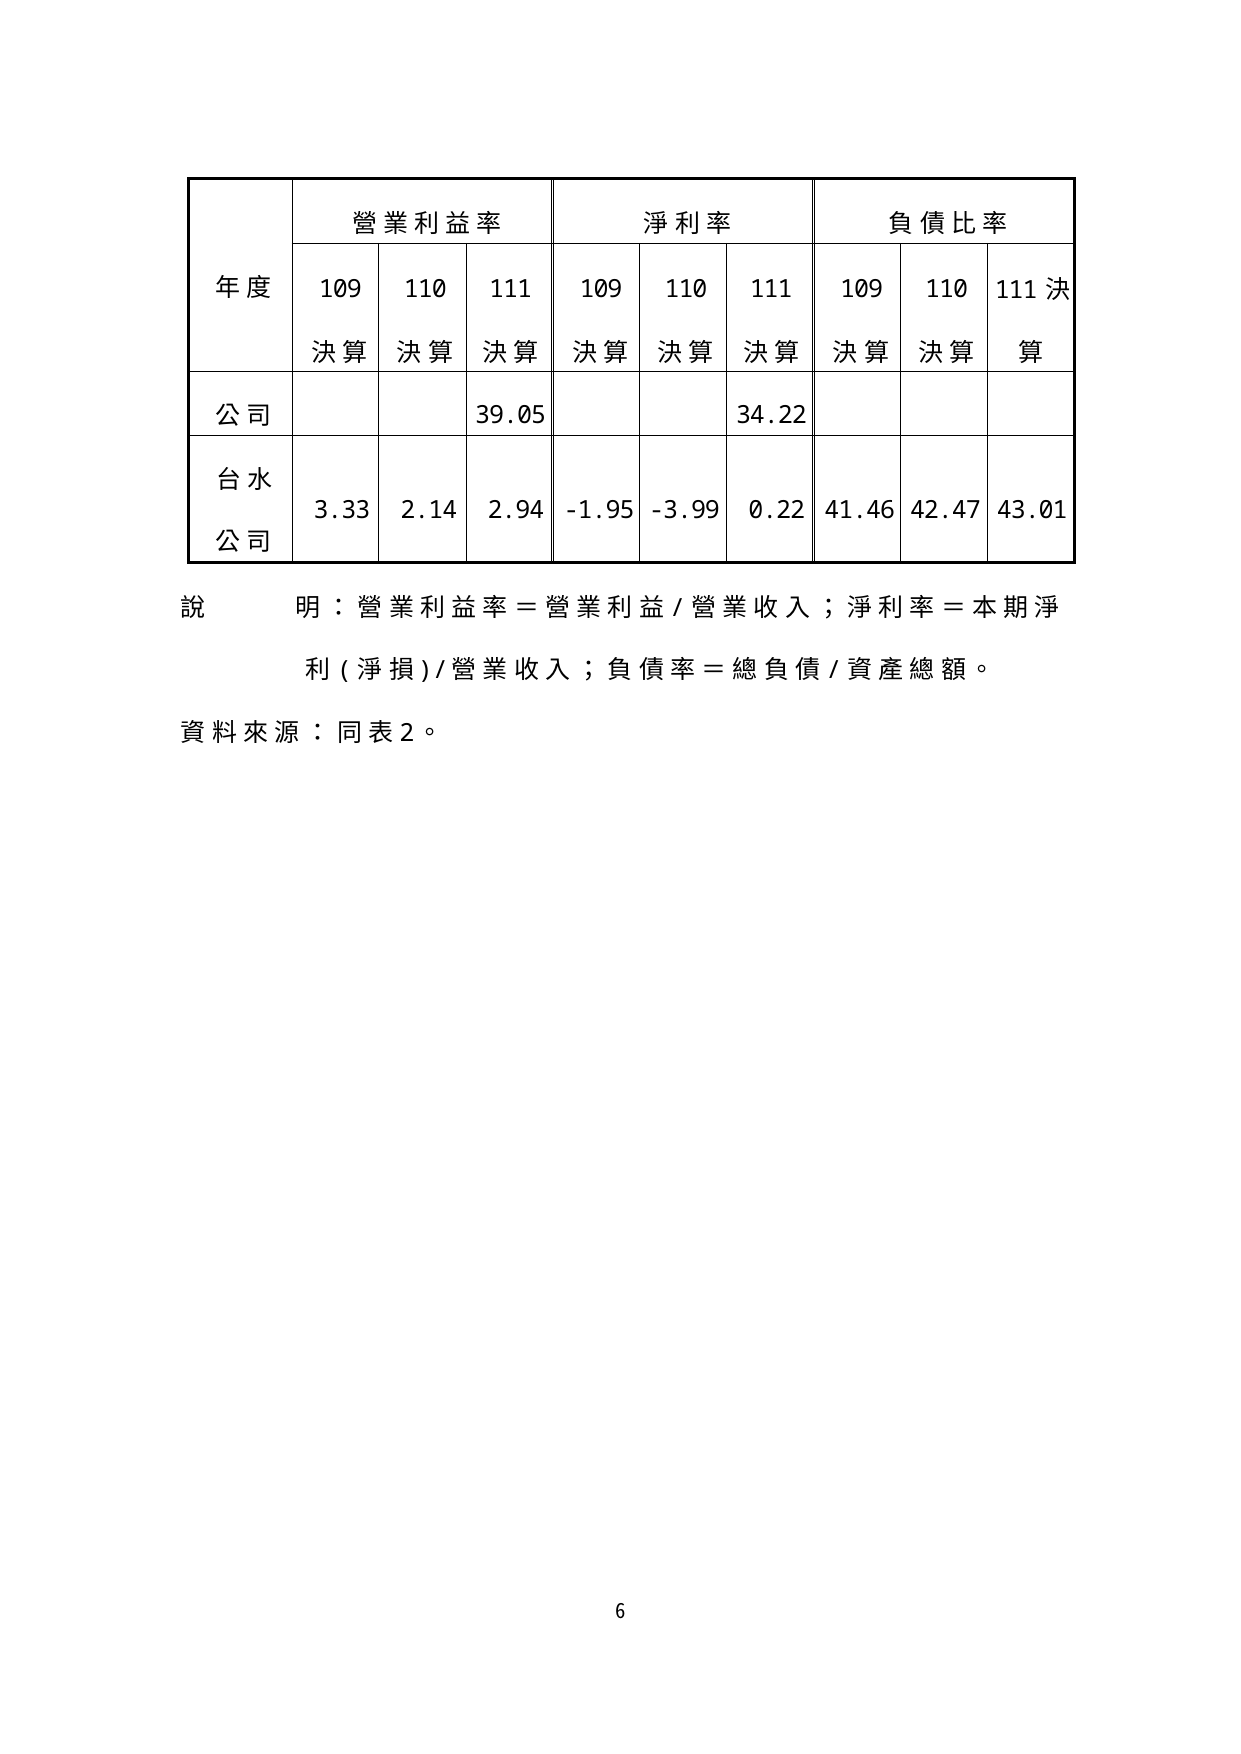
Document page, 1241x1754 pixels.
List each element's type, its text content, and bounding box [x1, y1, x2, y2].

table_cell 3.33 [293, 436, 378, 561]
table_cell -34.22 [727, 372, 812, 434]
table_cell 111決算 [467, 244, 551, 371]
table_header 營業利益率 [293, 180, 551, 243]
table_cell 41.46 [815, 436, 900, 561]
table_cell 109決算 [815, 244, 900, 371]
table_cell -3.99 [640, 436, 726, 561]
table_cell 43.01 [988, 436, 1073, 561]
text 資料來源：同表2。 [177, 689, 1092, 751]
table_cell 公司 [190, 372, 292, 434]
table_cell 2.94 [467, 436, 551, 561]
table_cell [901, 372, 987, 434]
table_cell 109決算 [554, 244, 639, 371]
table_cell [640, 372, 726, 434]
table_cell 42.47 [901, 436, 987, 561]
table_cell 110決算 [379, 244, 466, 371]
table_cell 110決算 [901, 244, 987, 371]
table_cell 109決算 [293, 244, 378, 371]
table_header 負債比率 [815, 180, 1073, 243]
table_cell [554, 372, 639, 434]
table_cell 2.14 [379, 436, 466, 561]
table_cell 0.22 [727, 436, 812, 561]
table_cell 110決算 [640, 244, 726, 371]
table_cell [815, 372, 900, 434]
table_header 淨利率 [554, 180, 812, 243]
table_cell [293, 372, 378, 434]
table_cell 111決算 [988, 244, 1073, 371]
text 說 明：營業利益率＝營業利益/營業收入；淨利率＝本期淨利(淨損)/營業收入；負債率＝總負債/資產總額。 [177, 564, 1063, 689]
table_cell -39.05 [467, 372, 551, 434]
table_cell [379, 372, 466, 434]
table_cell 111決算 [727, 244, 812, 371]
table_cell 台水公司 [190, 436, 292, 561]
table_header 年度 [190, 180, 292, 371]
table_cell -1.95 [554, 436, 639, 561]
table_cell [988, 372, 1073, 434]
